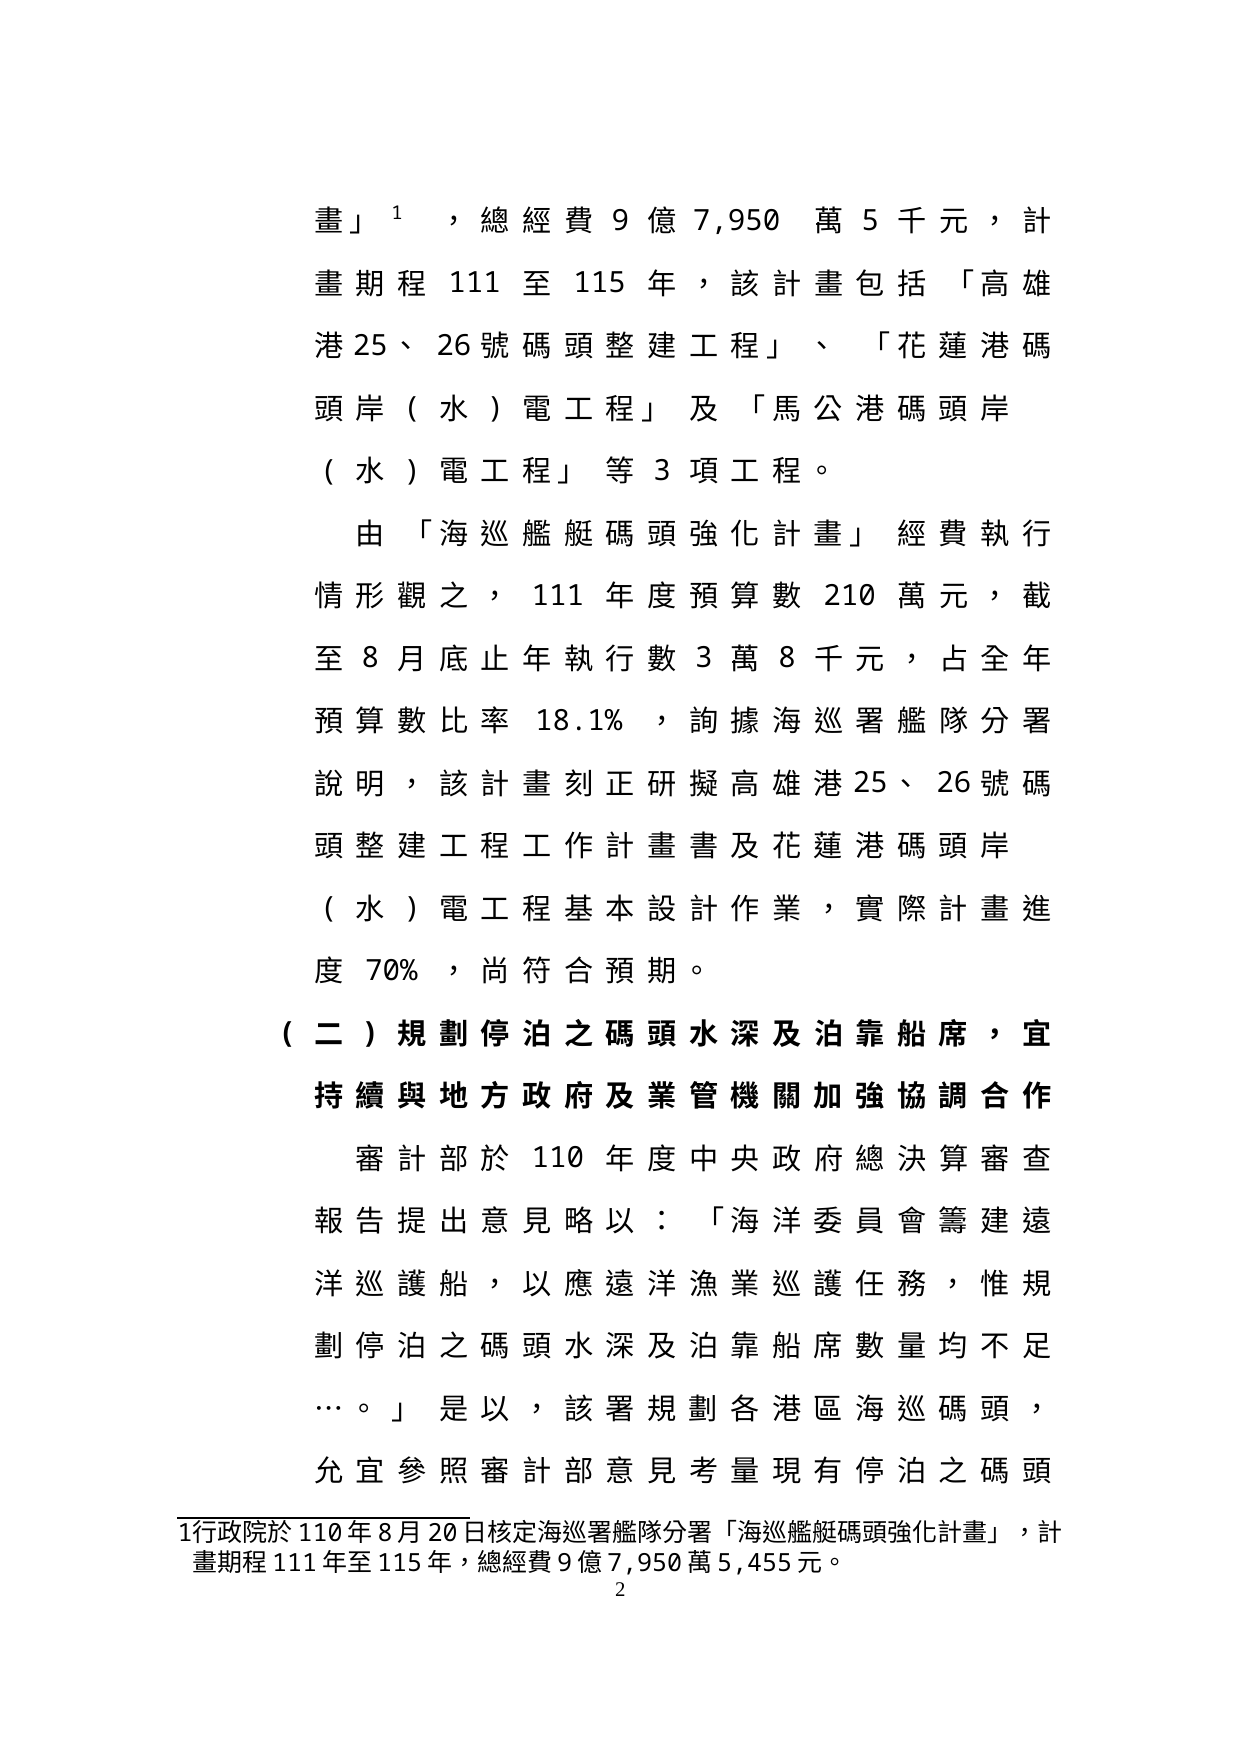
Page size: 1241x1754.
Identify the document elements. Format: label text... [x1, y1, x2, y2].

text 由「海巡艦艇碼頭強化計畫」經費執行情形觀之，111年度預算數210萬元，截至8月底止年執行數3萬8千元，占全年預算數比率18.1%，詢據海巡署艦隊分署說明，該計畫刻正研擬高雄港25、26號碼頭整建工程工作計畫書及花蓮港碼頭岸(水)電工程基本設計作業，實際計畫進度70%，尚符合預期。 [271, 490, 1058, 990]
text (二)規劃停泊之碼頭水深及泊靠船席，宜持續與地方政府及業管機關加強協調合作 [242, 990, 1058, 1115]
text 行政院於110年8月20日核定海巡署艦隊分署「海巡艦艇碼頭強化計畫」，計畫期程111年至115年，總經費9億7,950萬5,455元。 [177, 1518, 1063, 1577]
text 審計部於110年度中央政府總決算審查報告提出意見略以：「海洋委員會籌建遠洋巡護船，以應遠洋漁業巡護任務，惟規劃停泊之碼頭水深及泊靠船席數量均不足…。」是以，該署規劃各港區海巡碼頭，允宜參照審計部意見考量現有停泊之碼頭 [271, 1115, 1058, 1490]
text 海巡署辦理「海巡艦艇碼頭強化計畫」，總經費9億7,950 萬5千元，計畫期程111至115年，該計畫包括「高雄港25、26號碼頭整建工程」、「花蓮港碼頭岸(水)電工程」及「馬公港碼頭岸(水)電工程」等3項工程。 [271, 177, 1058, 490]
